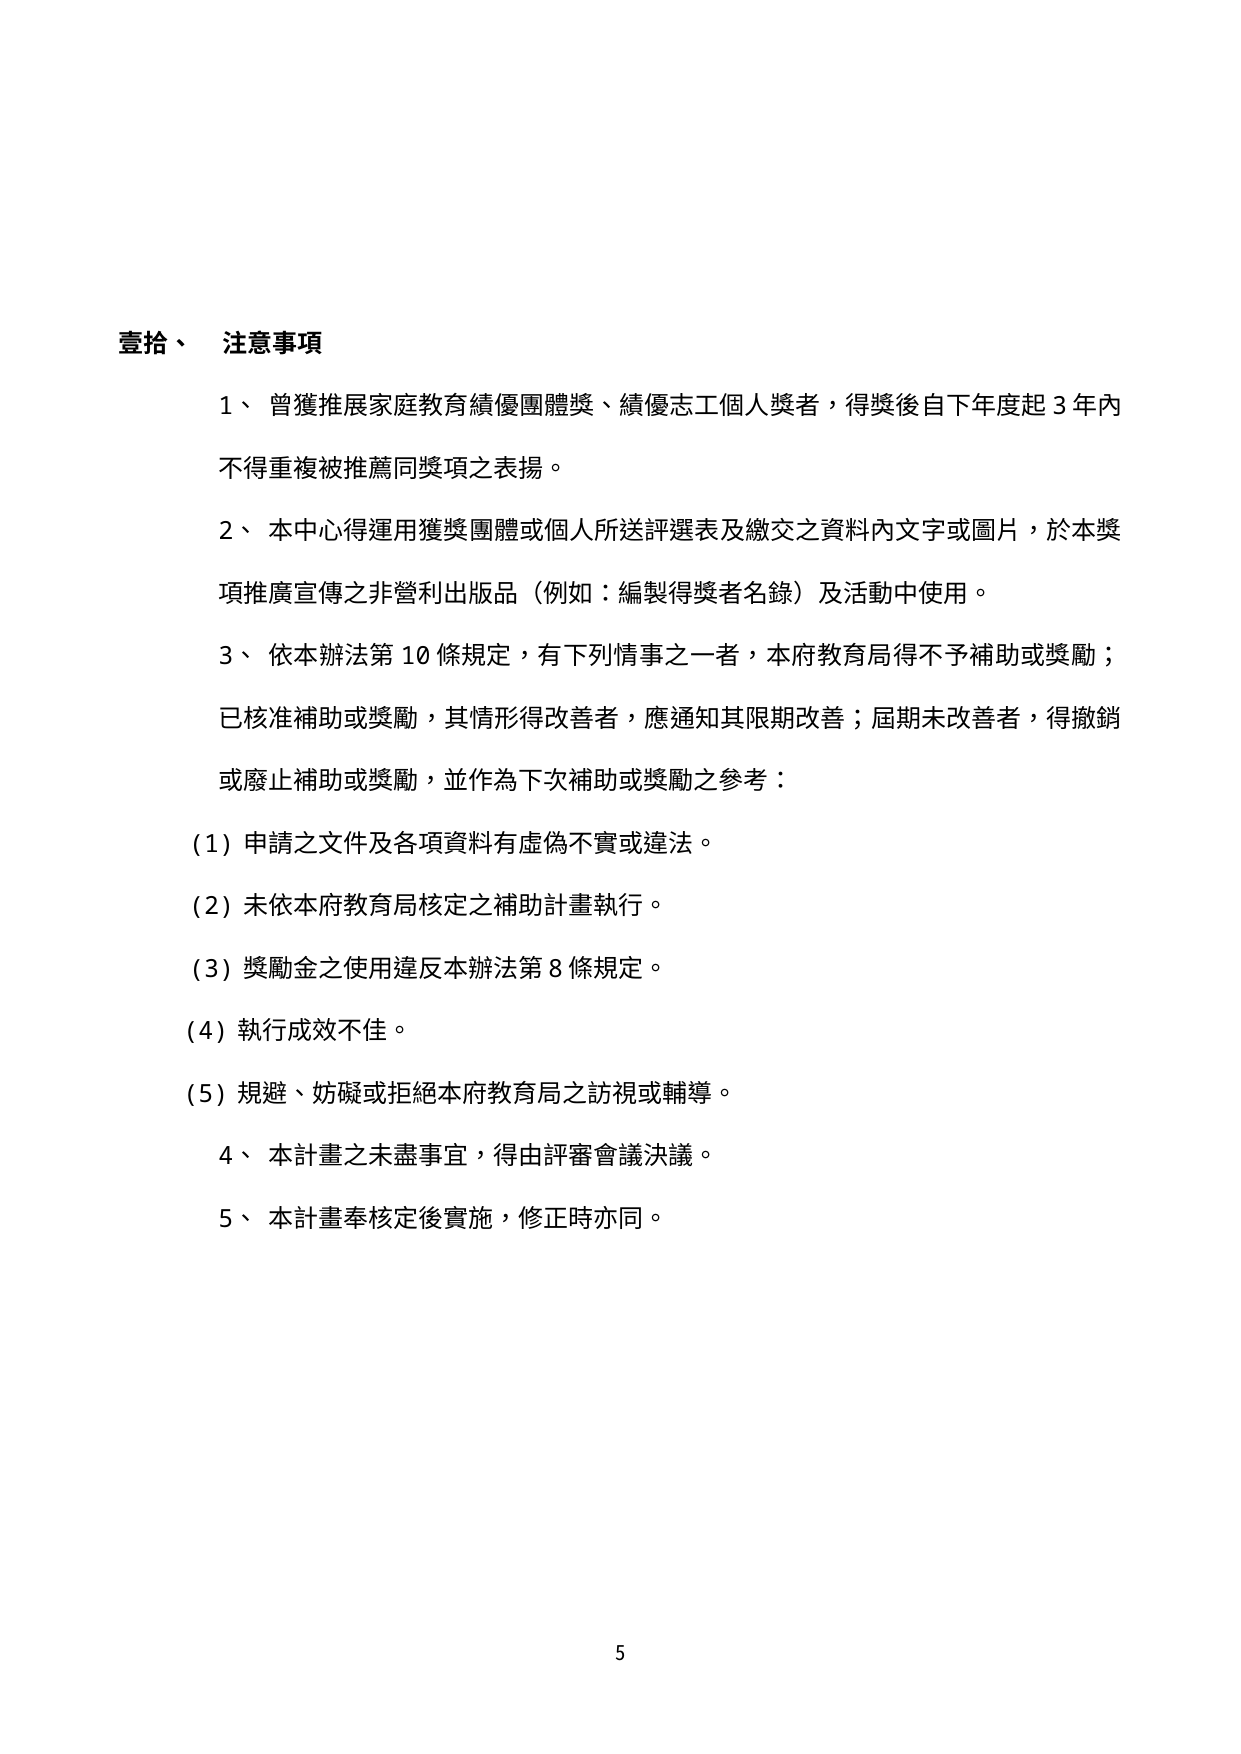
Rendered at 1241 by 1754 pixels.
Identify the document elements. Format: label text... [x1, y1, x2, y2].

list 本計畫奉核定後實施，修正時亦同。 [218, 1175, 1122, 1237]
list 規避、妨礙或拒絕本府教育局之訪視或輔導。 [183, 1050, 1122, 1112]
list 獎勵金之使用違反本辦法第8條規定。 [189, 925, 1122, 987]
list 依本辦法第10條規定，有下列情事之一者，本府教育局得不予補助或獎勵；已核准補助或獎勵，其情形得改善者，應通知其限期改善；屆期未改善者，得撤銷或廢止補助或獎勵，並作為下次補助或獎勵之參考： [218, 612, 1122, 800]
list 未依本府教育局核定之補助計畫執行。 [189, 862, 1122, 925]
list 注意事項 [118, 300, 1122, 362]
list 申請之文件及各項資料有虛偽不實或違法。 [189, 800, 1122, 862]
list 本計畫之未盡事宜，得由評審會議決議。 [218, 1112, 1122, 1175]
list 執行成效不佳。 [183, 987, 1122, 1050]
list 曾獲推展家庭教育績優團體獎、績優志工個人獎者，得獎後自下年度起3年內不得重複被推薦同獎項之表揚。 [218, 362, 1122, 487]
list 本中心得運用獲獎團體或個人所送評選表及繳交之資料內文字或圖片，於本獎項推廣宣傳之非營利出版品（例如：編製得獎者名錄）及活動中使用。 [218, 487, 1122, 612]
